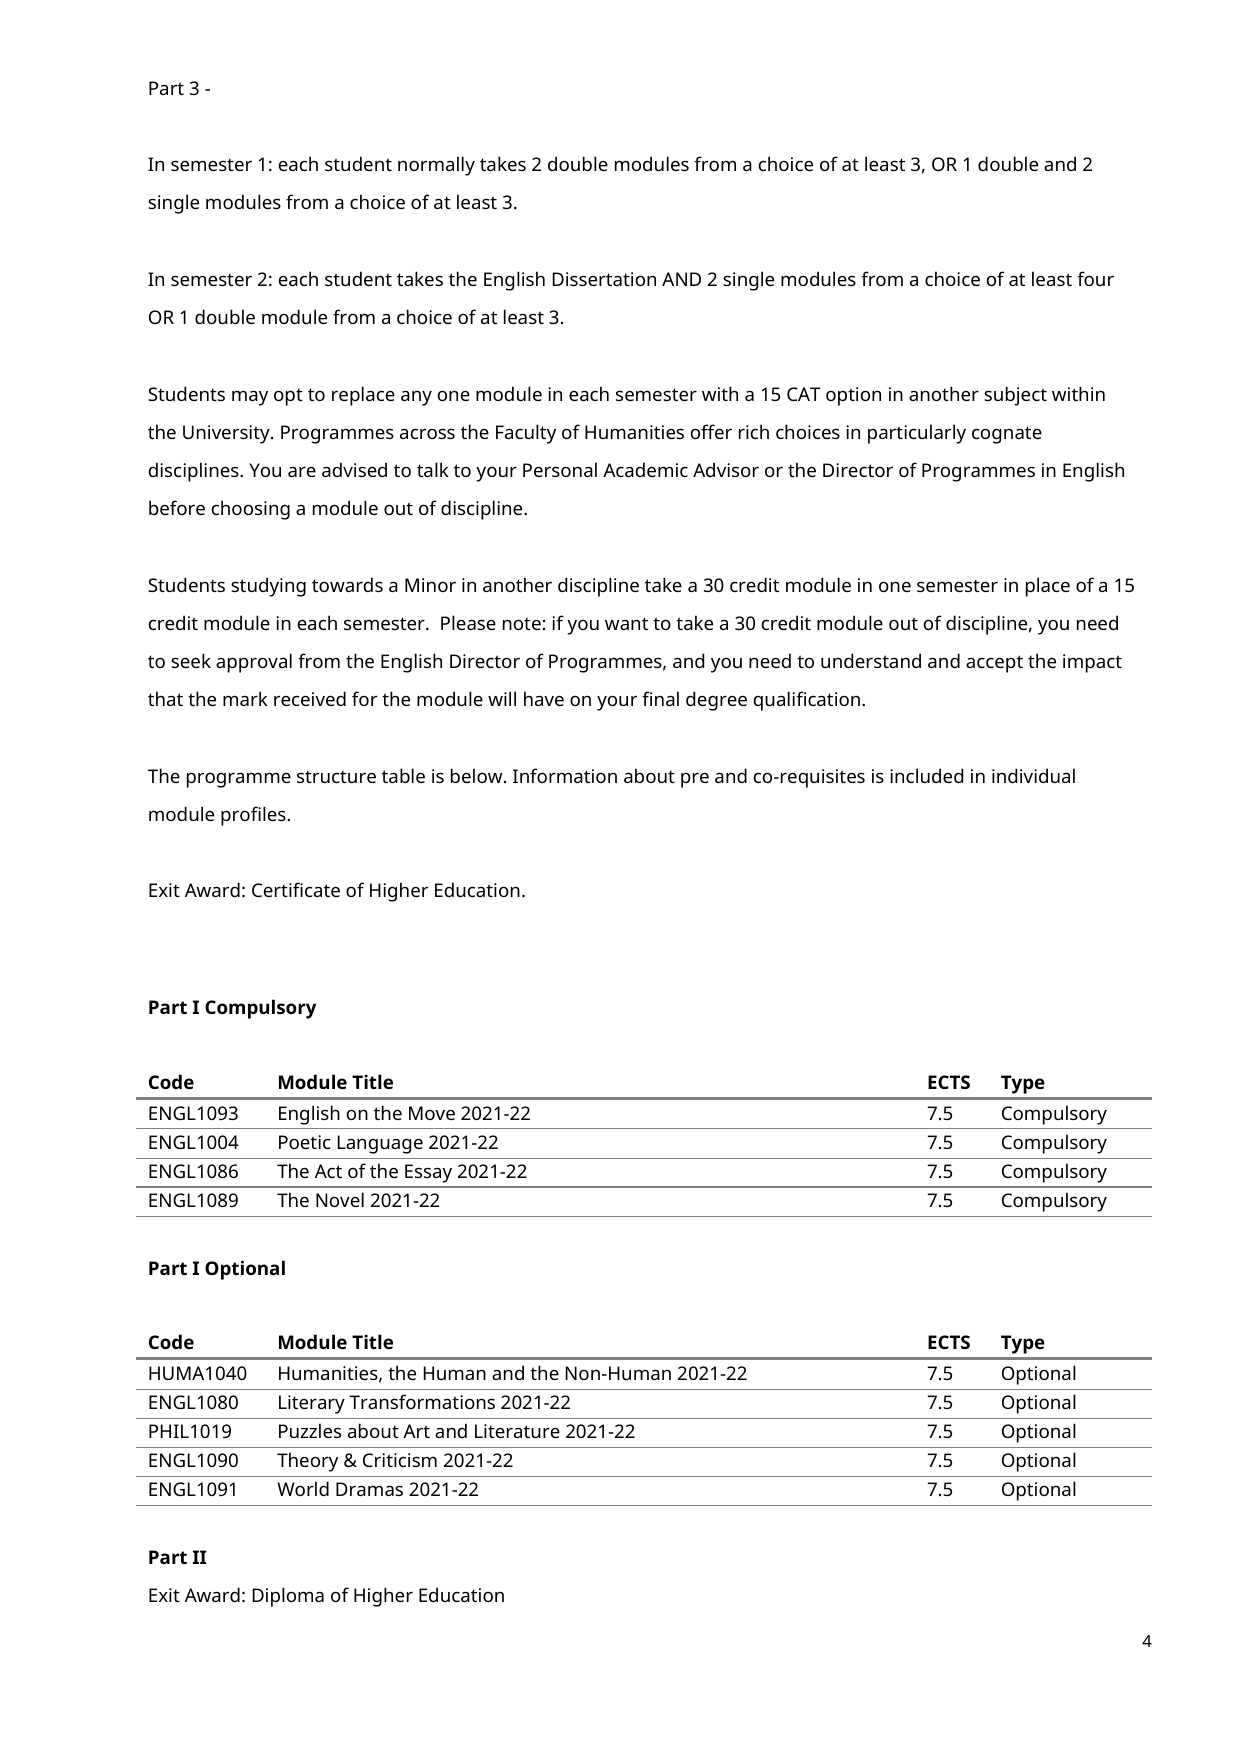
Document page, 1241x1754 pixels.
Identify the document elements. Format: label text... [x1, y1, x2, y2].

table_cell Optional [989, 1419, 1152, 1447]
table_cell Module Title [266, 1329, 916, 1357]
table_cell Optional [989, 1390, 1152, 1417]
table_header Part 3 - In semester 1: each student normally takes 2 double modules from a choice of at least 3, OR 1 double and 2 single modules from a choice of at least 3. In semester 2: each student takes the English Dissertation AND 2 single modules from a choice of at least four OR 1 double module from a choice of at least 3. Students may opt to replace any one module in each semester with a 15 CAT option in another subject within the University. Programmes across the Faculty of Humanities offer rich choices in particularly cognate disciplines. You are advised to talk to your Personal Academic Advisor or the Director of Programmes in English before choosing a module out of discipline. Students studying towards a Minor in another discipline take a 30 credit module in one semester in place of a 15 credit module in each semester. Please note: if you want to take a 30 credit module out of discipline, you need to seek approval from the English Director of Programmes, and you need to understand and accept the impact that the mark received for the module will have on your final degree qualification. The programme structure table is below. Information about pre and co-requisites is included in individual module profiles. Exit Award: Certificate of Higher Education. [136, 75, 1152, 956]
table_cell The Novel 2021-22 [266, 1188, 916, 1216]
table_cell Part II Exit Award: Diploma of Higher Education [136, 1506, 1152, 1618]
table_cell 7.5 [916, 1390, 989, 1417]
table_cell 7.5 [916, 1100, 989, 1128]
table_cell Puzzles about Art and Literature 2021-22 [266, 1419, 916, 1447]
table_cell ECTS [916, 1329, 989, 1357]
table_cell 7.5 [916, 1129, 989, 1157]
table_cell World Dramas 2021-22 [266, 1477, 916, 1505]
table_cell Theory & Criticism 2021-22 [266, 1448, 916, 1476]
table_cell ENGL1080 [136, 1390, 266, 1417]
table_cell Humanities, the Human and the Non-Human 2021-22 [266, 1360, 916, 1388]
table_cell HUMA1040 [136, 1360, 266, 1388]
table_cell Code [136, 1069, 266, 1097]
table_cell ENGL1091 [136, 1477, 266, 1505]
table_cell 7.5 [916, 1188, 989, 1216]
table_cell 7.5 [916, 1419, 989, 1447]
table_cell 7.5 [916, 1360, 989, 1388]
table_cell Module Title [266, 1069, 916, 1097]
table_cell ENGL1086 [136, 1159, 266, 1186]
table_cell Literary Transformations 2021-22 [266, 1390, 916, 1417]
table_cell Optional [989, 1448, 1152, 1476]
table_cell Part I Optional [136, 1217, 1152, 1329]
table_cell Poetic Language 2021-22 [266, 1129, 916, 1157]
table_cell 7.5 [916, 1448, 989, 1476]
table_cell Optional [989, 1477, 1152, 1505]
table_cell Type [989, 1069, 1152, 1097]
table_cell ENGL1090 [136, 1448, 266, 1476]
table_cell Part I Compulsory [136, 956, 1152, 1069]
table_cell ECTS [916, 1069, 989, 1097]
table_cell Compulsory [989, 1129, 1152, 1157]
table_cell 7.5 [916, 1159, 989, 1186]
table_cell 7.5 [916, 1477, 989, 1505]
table_cell English on the Move 2021-22 [266, 1100, 916, 1128]
table_cell Compulsory [989, 1100, 1152, 1128]
table_cell Optional [989, 1360, 1152, 1388]
table_cell Type [989, 1329, 1152, 1357]
table_cell ENGL1004 [136, 1129, 266, 1157]
table_cell Compulsory [989, 1159, 1152, 1186]
table_cell PHIL1019 [136, 1419, 266, 1447]
table_cell ENGL1093 [136, 1100, 266, 1128]
table_cell Code [136, 1329, 266, 1357]
table_cell Compulsory [989, 1188, 1152, 1216]
table_cell ENGL1089 [136, 1188, 266, 1216]
table_cell The Act of the Essay 2021-22 [266, 1159, 916, 1186]
